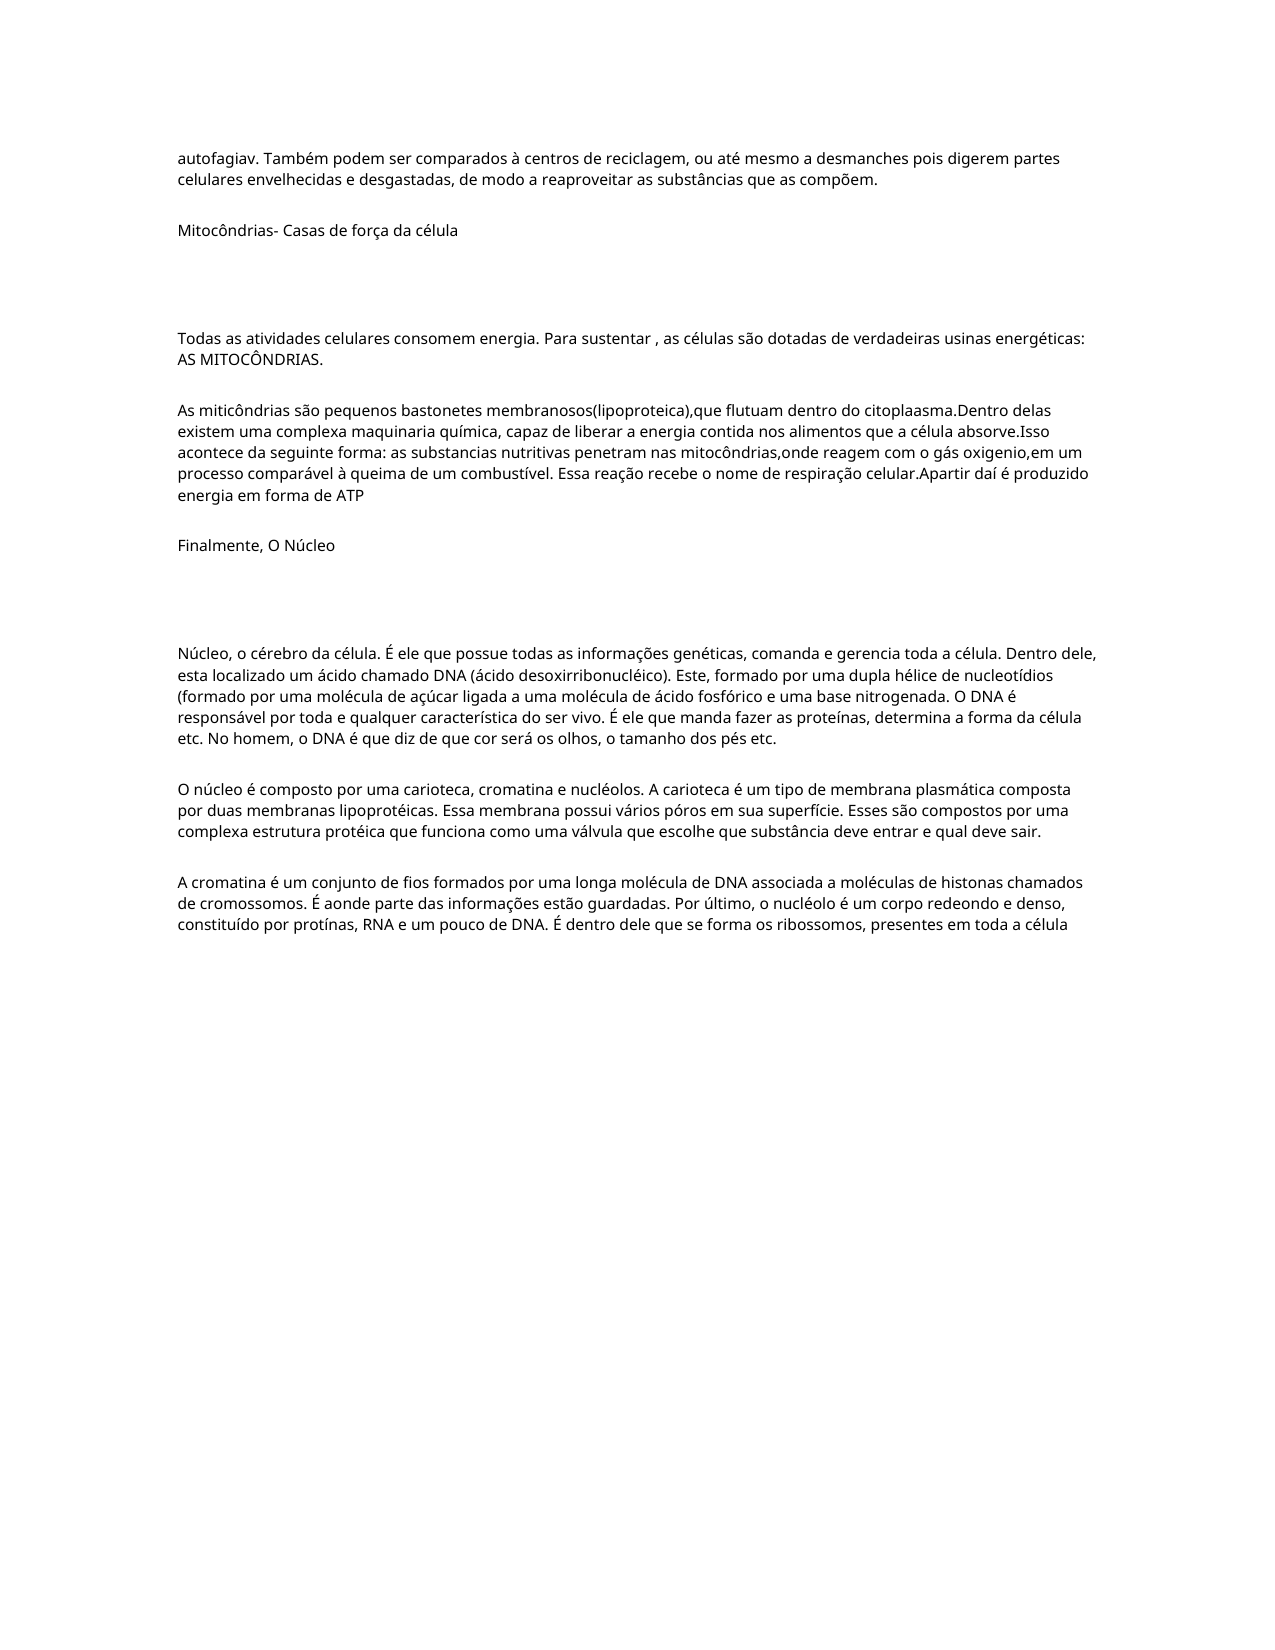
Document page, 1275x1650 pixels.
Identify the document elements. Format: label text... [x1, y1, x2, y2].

text Núcleo, o cérebro da célula. É ele que possue todas as informações genéticas, comanda e gerencia toda a célula. Dentro dele, esta localizado um ácido chamado DNA (ácido desoxirribonucléico). Este, formado por uma dupla hélice de nucleotídios (formado por uma molécula de açúcar ligada a uma molécula de ácido fosfórico e uma base nitrogenada. O DNA é responsável por toda e qualquer característica do ser vivo. É ele que manda fazer as proteínas, determina a forma da célula etc. No homem, o DNA é que diz de que cor será os olhos, o tamanho dos pés etc. [177, 643, 1098, 749]
text Finalmente, O Núcleo [177, 535, 1098, 556]
text autofagiav. Também podem ser comparados à centros de reciclagem, ou até mesmo a desmanches pois digerem partes celulares envelhecidas e desgastadas, de modo a reaproveitar as substâncias que as compõem. [177, 148, 1098, 190]
text O núcleo é composto por uma carioteca, cromatina e nucléolos. A carioteca é um tipo de membrana plasmática composta por duas membranas lipoprotéicas. Essa membrana possui vários póros em sua superfície. Esses são compostos por uma complexa estrutura protéica que funciona como uma válvula que escolhe que substância deve entrar e qual deve sair. [177, 778, 1098, 842]
text A cromatina é um conjunto de fios formados por uma longa molécula de DNA associada a moléculas de histonas chamados de cromossomos. É aonde parte das informações estão guardadas. Por último, o nucléolo é um corpo redeondo e denso, constituído por protínas, RNA e um pouco de DNA. É dentro dele que se forma os ribossomos, presentes em toda a célula [177, 871, 1098, 935]
text As miticôndrias são pequenos bastonetes membranosos(lipoproteica),que flutuam dentro do citoplaasma.Dentro delas existem uma complexa maquinaria química, capaz de liberar a energia contida nos alimentos que a célula absorve.Isso acontece da seguinte forma: as substancias nutritivas penetram nas mitocôndrias,onde reagem com o gás oxigenio,em um processo comparável à queima de um combustível. Essa reação recebe o nome de respiração celular.Apartir daí é produzido energia em forma de ATP [177, 399, 1098, 506]
text Todas as atividades celulares consomem energia. Para sustentar , as células são dotadas de verdadeiras usinas energéticas: AS MITOCÔNDRIAS. [177, 328, 1098, 370]
text Mitocôndrias- Casas de força da célula [177, 219, 1098, 241]
